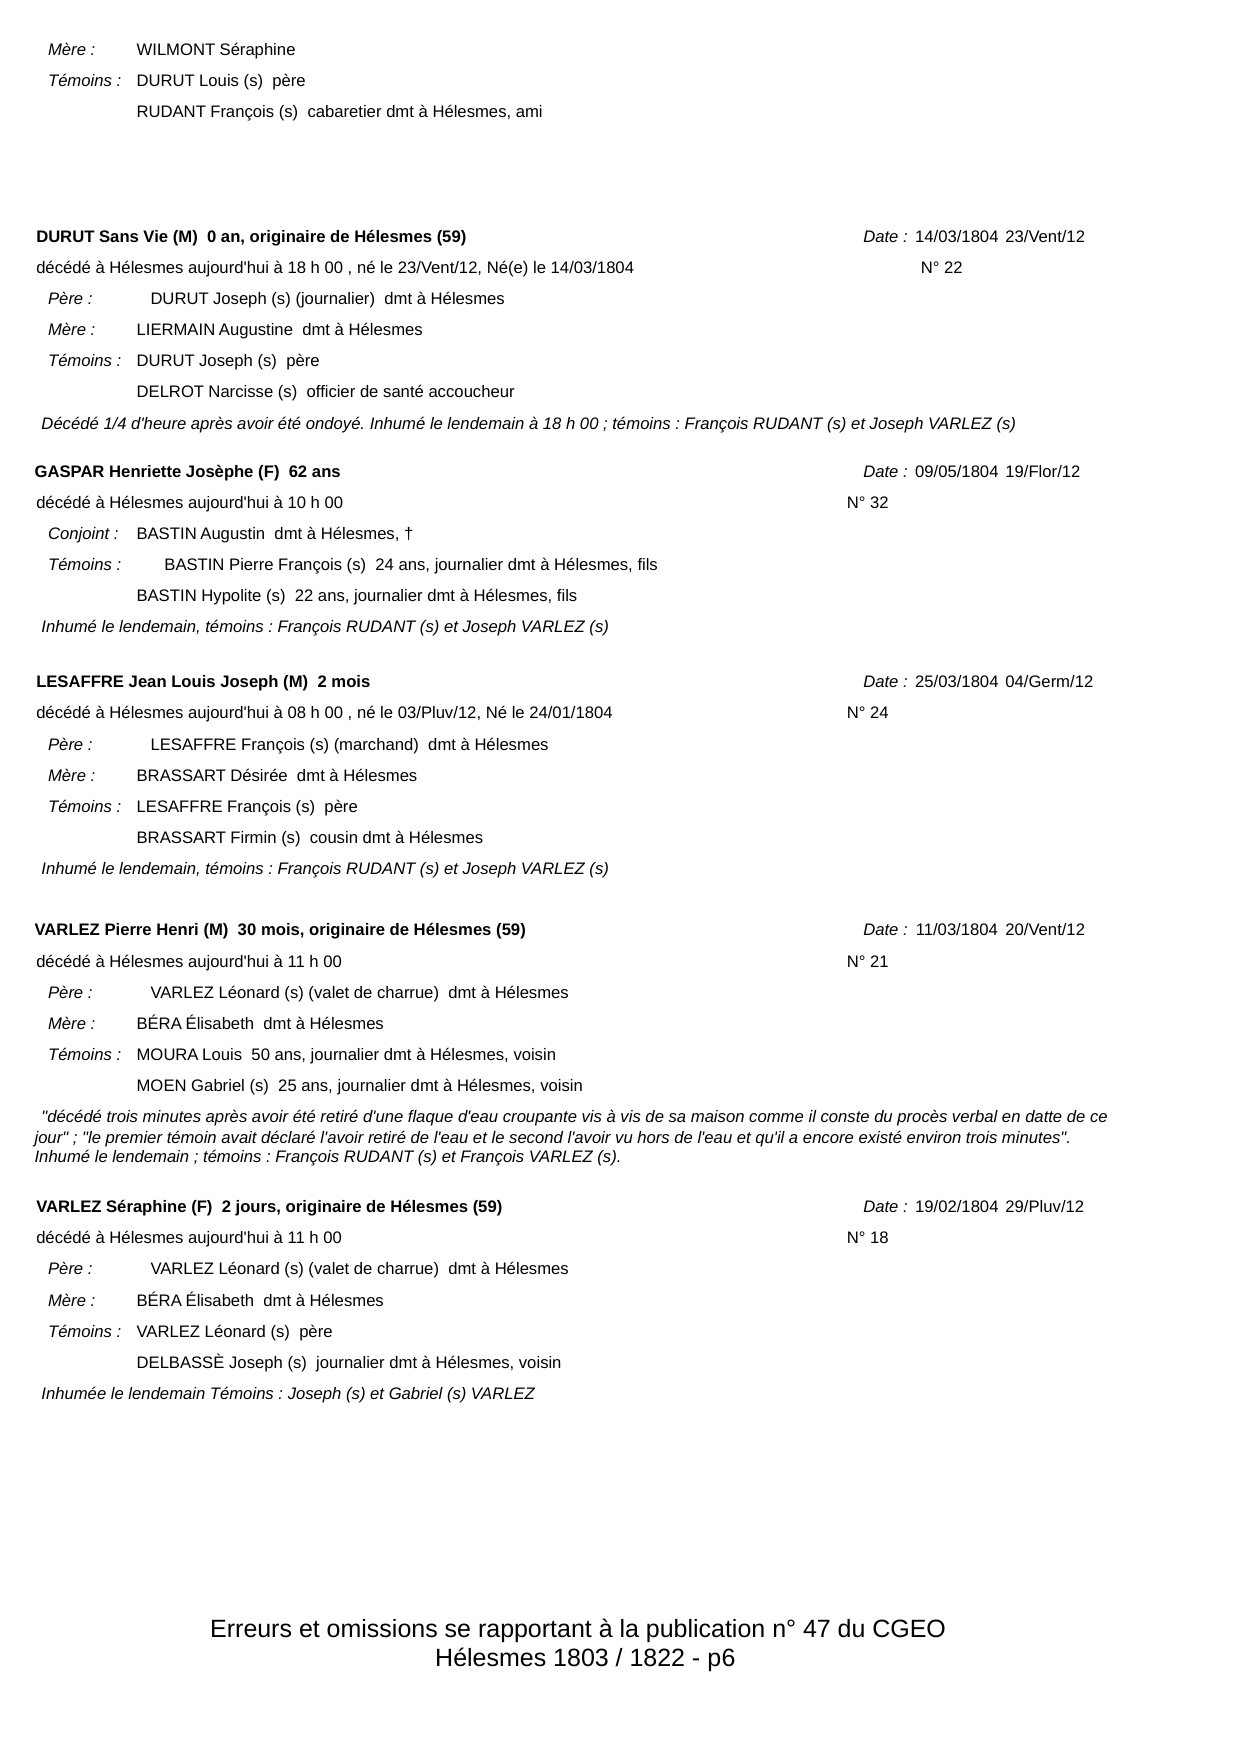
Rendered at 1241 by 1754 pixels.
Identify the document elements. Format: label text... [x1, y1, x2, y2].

text VARLEZ Séraphine (F) 2 jours, originaire de Hélesmes (59) Date : 19/02/1804 29/Pluv/12 [34, 1189, 1129, 1218]
text Témoins : DURUT Joseph (s) père [34, 343, 1129, 372]
text Père : VARLEZ Léonard (s) (valet de charrue) dmt à Hélesmes [34, 975, 1129, 1003]
text décédé à Hélesmes aujourd'hui à 11 h 00 N° 21 [34, 943, 1129, 972]
text Témoins : LESAFFRE François (s) père [34, 789, 1129, 818]
text Mère : WILMONT Séraphine [34, 32, 1129, 61]
text Conjoint : BASTIN Augustin dmt à Hélesmes, † [34, 516, 1129, 544]
text décédé à Hélesmes aujourd'hui à 18 h 00 , né le 23/Vent/12, Né(e) le 14/03/1804 N° 22 [34, 250, 1129, 279]
text Mère : BÉRA Élisabeth dmt à Hélesmes [34, 1006, 1129, 1034]
text "décédé trois minutes après avoir été retiré d'une flaque d'eau croupante vis à vis de sa maison comme il conste du procès verbal en datte de ce jour" ; "le premier témoin avait déclaré l'avoir retiré de l'eau et le second l'avoir vu hors de l'eau et qu'il a encore existé environ trois minutes". Inhumé le lendemain ; témoins : François RUDANT (s) et François VARLEZ (s). [34, 1099, 1129, 1166]
text Mère : BÉRA Élisabeth dmt à Hélesmes [34, 1282, 1129, 1311]
text BRASSART Firmin (s) cousin dmt à Hélesmes [34, 820, 1129, 849]
text MOEN Gabriel (s) 25 ans, journalier dmt à Hélesmes, voisin [34, 1068, 1129, 1097]
text Père : VARLEZ Léonard (s) (valet de charrue) dmt à Hélesmes [34, 1251, 1129, 1280]
text Inhumé le lendemain, témoins : François RUDANT (s) et Joseph VARLEZ (s) [34, 609, 1129, 638]
text GASPAR Henriette Josèphe (F) 62 ans Date : 09/05/1804 19/Flor/12 [34, 453, 1129, 482]
text Inhumé le lendemain, témoins : François RUDANT (s) et Joseph VARLEZ (s) [34, 851, 1129, 880]
text Mère : LIERMAIN Augustine dmt à Hélesmes [34, 312, 1129, 341]
text décédé à Hélesmes aujourd'hui à 10 h 00 N° 32 [34, 485, 1129, 513]
text RUDANT François (s) cabaretier dmt à Hélesmes, ami [34, 94, 1129, 123]
text Témoins : DURUT Louis (s) père [34, 63, 1129, 92]
text Inhumée le lendemain Témoins : Joseph (s) et Gabriel (s) VARLEZ [34, 1376, 1129, 1405]
text Père : DURUT Joseph (s) (journalier) dmt à Hélesmes [34, 281, 1129, 310]
text décédé à Hélesmes aujourd'hui à 08 h 00 , né le 03/Pluv/12, Né le 24/01/1804 N° 24 [34, 696, 1129, 724]
text DELROT Narcisse (s) officier de santé accoucheur [34, 374, 1129, 403]
text Père : LESAFFRE François (s) (marchand) dmt à Hélesmes [34, 727, 1129, 755]
text BASTIN Hypolite (s) 22 ans, journalier dmt à Hélesmes, fils [34, 578, 1129, 607]
text VARLEZ Pierre Henri (M) 30 mois, originaire de Hélesmes (59) Date : 11/03/1804 20/Vent/12 [34, 912, 1129, 941]
text Témoins : VARLEZ Léonard (s) père [34, 1314, 1129, 1342]
text LESAFFRE Jean Louis Joseph (M) 2 mois Date : 25/03/1804 04/Germ/12 [34, 664, 1129, 693]
text Mère : BRASSART Désirée dmt à Hélesmes [34, 758, 1129, 787]
text DELBASSÈ Joseph (s) journalier dmt à Hélesmes, voisin [34, 1345, 1129, 1373]
text Témoins : MOURA Louis 50 ans, journalier dmt à Hélesmes, voisin [34, 1037, 1129, 1066]
text décédé à Hélesmes aujourd'hui à 11 h 00 N° 18 [34, 1220, 1129, 1249]
text Témoins : BASTIN Pierre François (s) 24 ans, journalier dmt à Hélesmes, fils [34, 547, 1129, 576]
text DURUT Sans Vie (M) 0 an, originaire de Hélesmes (59) Date : 14/03/1804 23/Vent/12 [34, 219, 1129, 247]
text Décédé 1/4 d'heure après avoir été ondoyé. Inhumé le lendemain à 18 h 00 ; témoins : François RUDANT (s) et Joseph VARLEZ (s) [34, 406, 1129, 434]
